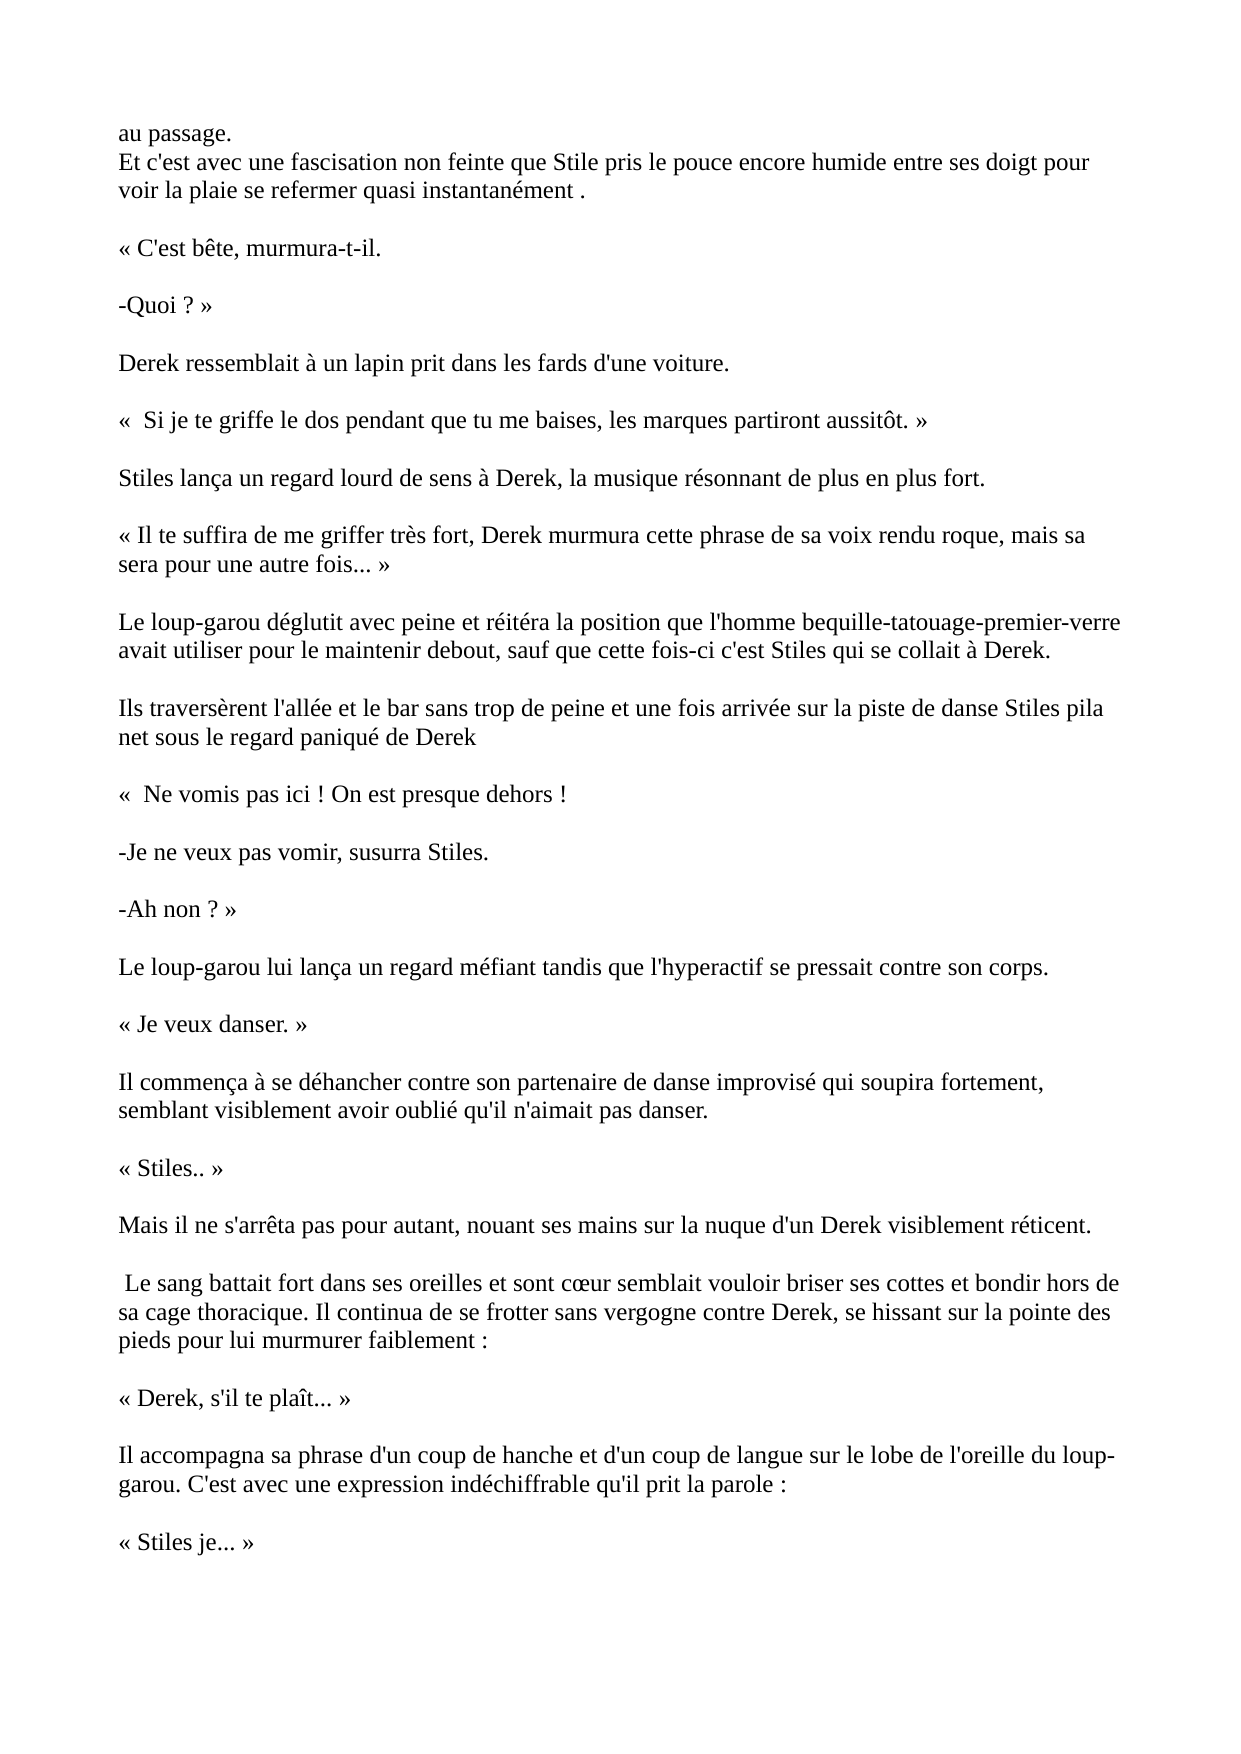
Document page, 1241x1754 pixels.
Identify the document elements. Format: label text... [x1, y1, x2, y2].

text au passage. Et c'est avec une fascisation non feinte que Stile pris le pouce encore humide entre ses doigt pour voir la plaie se refermer quasi instantanément . « C'est bête, murmura-t-il. -Quoi ? » Derek ressemblait à un lapin prit dans les fards d'une voiture. « Si je te griffe le dos pendant que tu me baises, les marques partiront aussitôt. » Stiles lança un regard lourd de sens à Derek, la musique résonnant de plus en plus fort. « Il te suffira de me griffer très fort, Derek murmura cette phrase de sa voix rendu roque, mais sa sera pour une autre fois... » Le loup-garou déglutit avec peine et réitéra la position que l'homme bequille-tatouage-premier-verre avait utiliser pour le maintenir debout, sauf que cette fois-ci c'est Stiles qui se collait à Derek. Ils traversèrent l'allée et le bar sans trop de peine et une fois arrivée sur la piste de danse Stiles pila net sous le regard paniqué de Derek [118, 118, 1122, 751]
text « Ne vomis pas ici ! On est presque dehors ! -Je ne veux pas vomir, susurra Stiles. -Ah non ? » Le loup-garou lui lança un regard méfiant tandis que l'hyperactif se pressait contre son corps. « Je veux danser. » Il commença à se déhancher contre son partenaire de danse improvisé qui soupira fortement, semblant visiblement avoir oublié qu'il n'aimait pas danser. « Stiles.. » Mais il ne s'arrêta pas pour autant, nouant ses mains sur la nuque d'un Derek visiblement réticent. Le sang battait fort dans ses oreilles et sont cœur semblait vouloir briser ses cottes et bondir hors de sa cage thoracique. Il continua de se frotter sans vergogne contre Derek, se hissant sur la pointe des pieds pour lui murmurer faiblement : « Derek, s'il te plaît... » Il accompagna sa phrase d'un coup de hanche et d'un coup de langue sur le lobe de l'oreille du loup-garou. C'est avec une expression indéchiffrable qu'il prit la parole : « Stiles je... » [118, 751, 1122, 1613]
